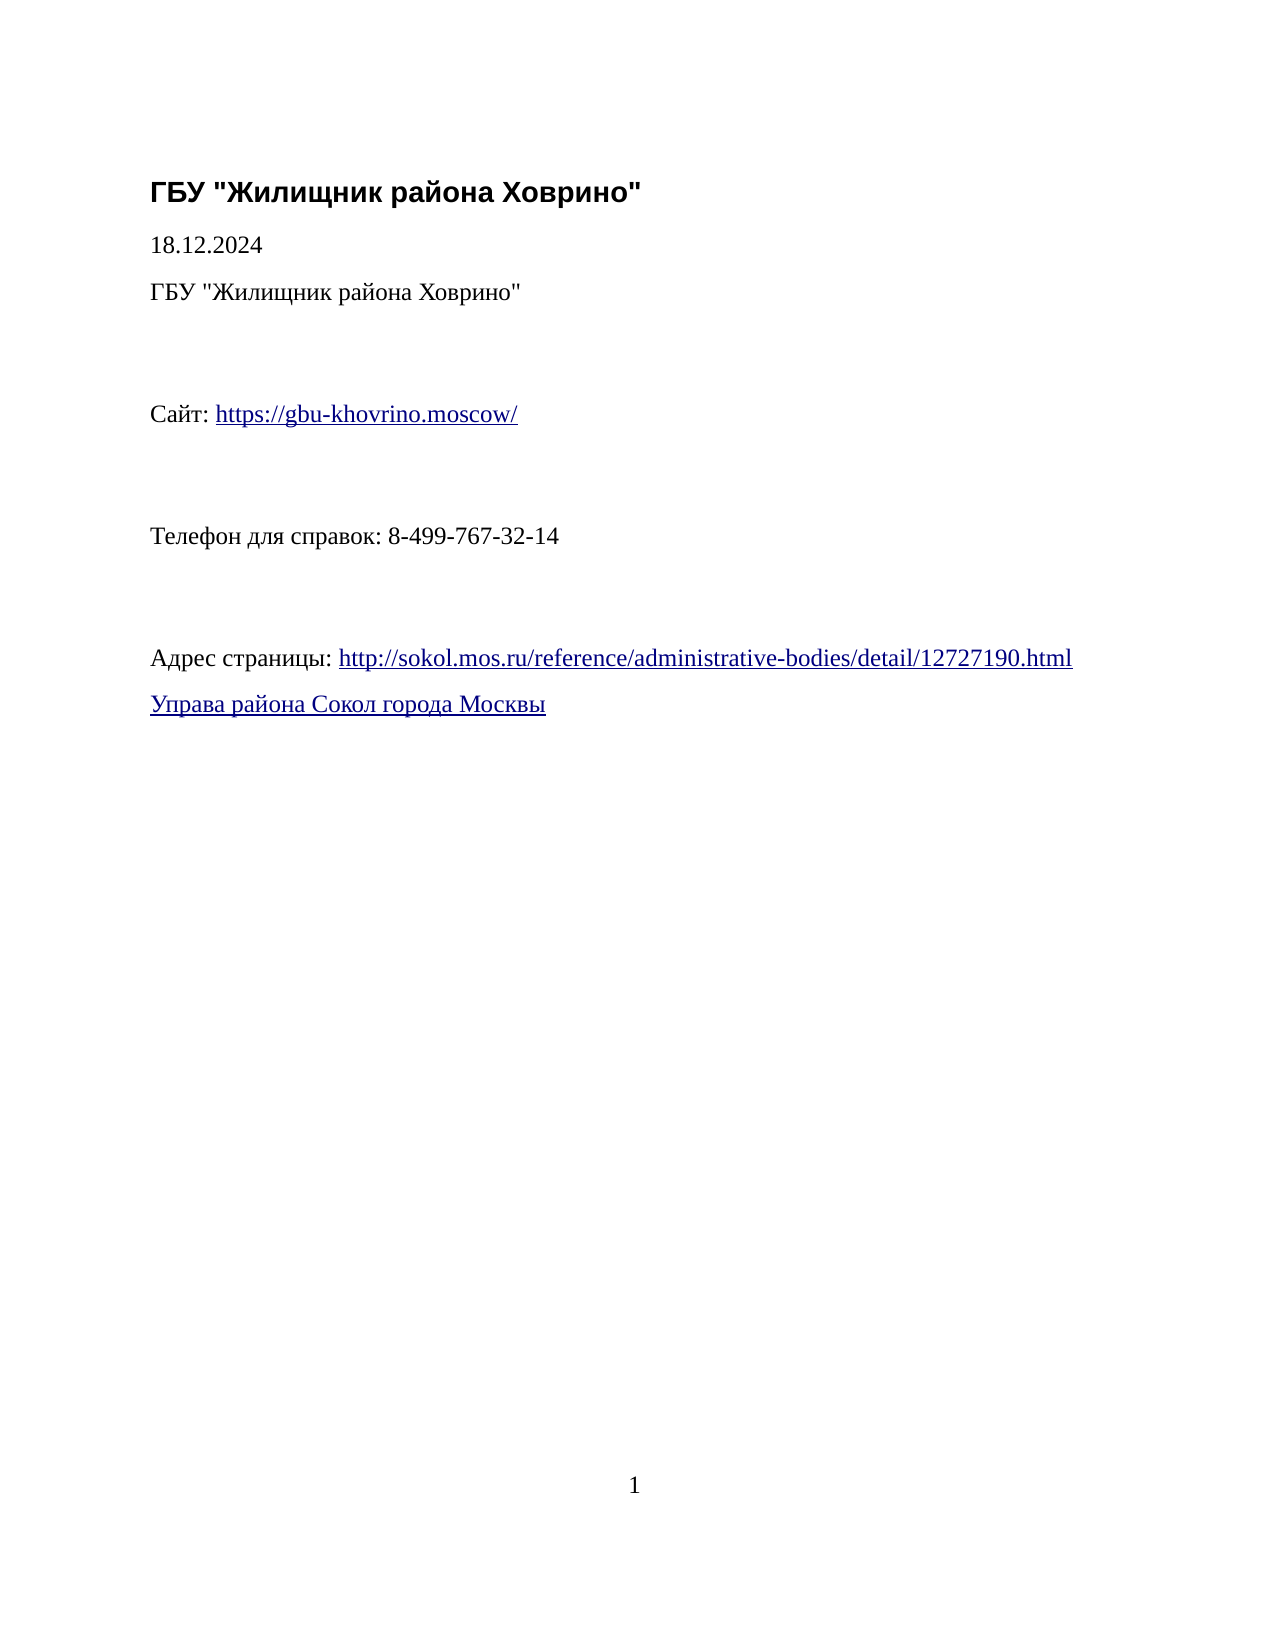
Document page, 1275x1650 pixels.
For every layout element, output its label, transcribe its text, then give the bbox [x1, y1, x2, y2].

text ГБУ "Жилищник района Ховрино" [150, 277, 1125, 305]
text Управа района Сокол города Москвы [150, 689, 1125, 718]
text Телефон для справок: 8-499-767-32-14 [150, 521, 1125, 549]
text 18.12.2024 [150, 230, 1125, 259]
subtitle ГБУ "Жилищник района Ховрино" [150, 175, 1125, 208]
text Сайт: https://gbu-khovrino.moscow/ [150, 399, 1125, 427]
text Адрес страницы: http://sokol.mos.ru/reference/administrative-bodies/detail/12727190.html [150, 643, 1125, 672]
